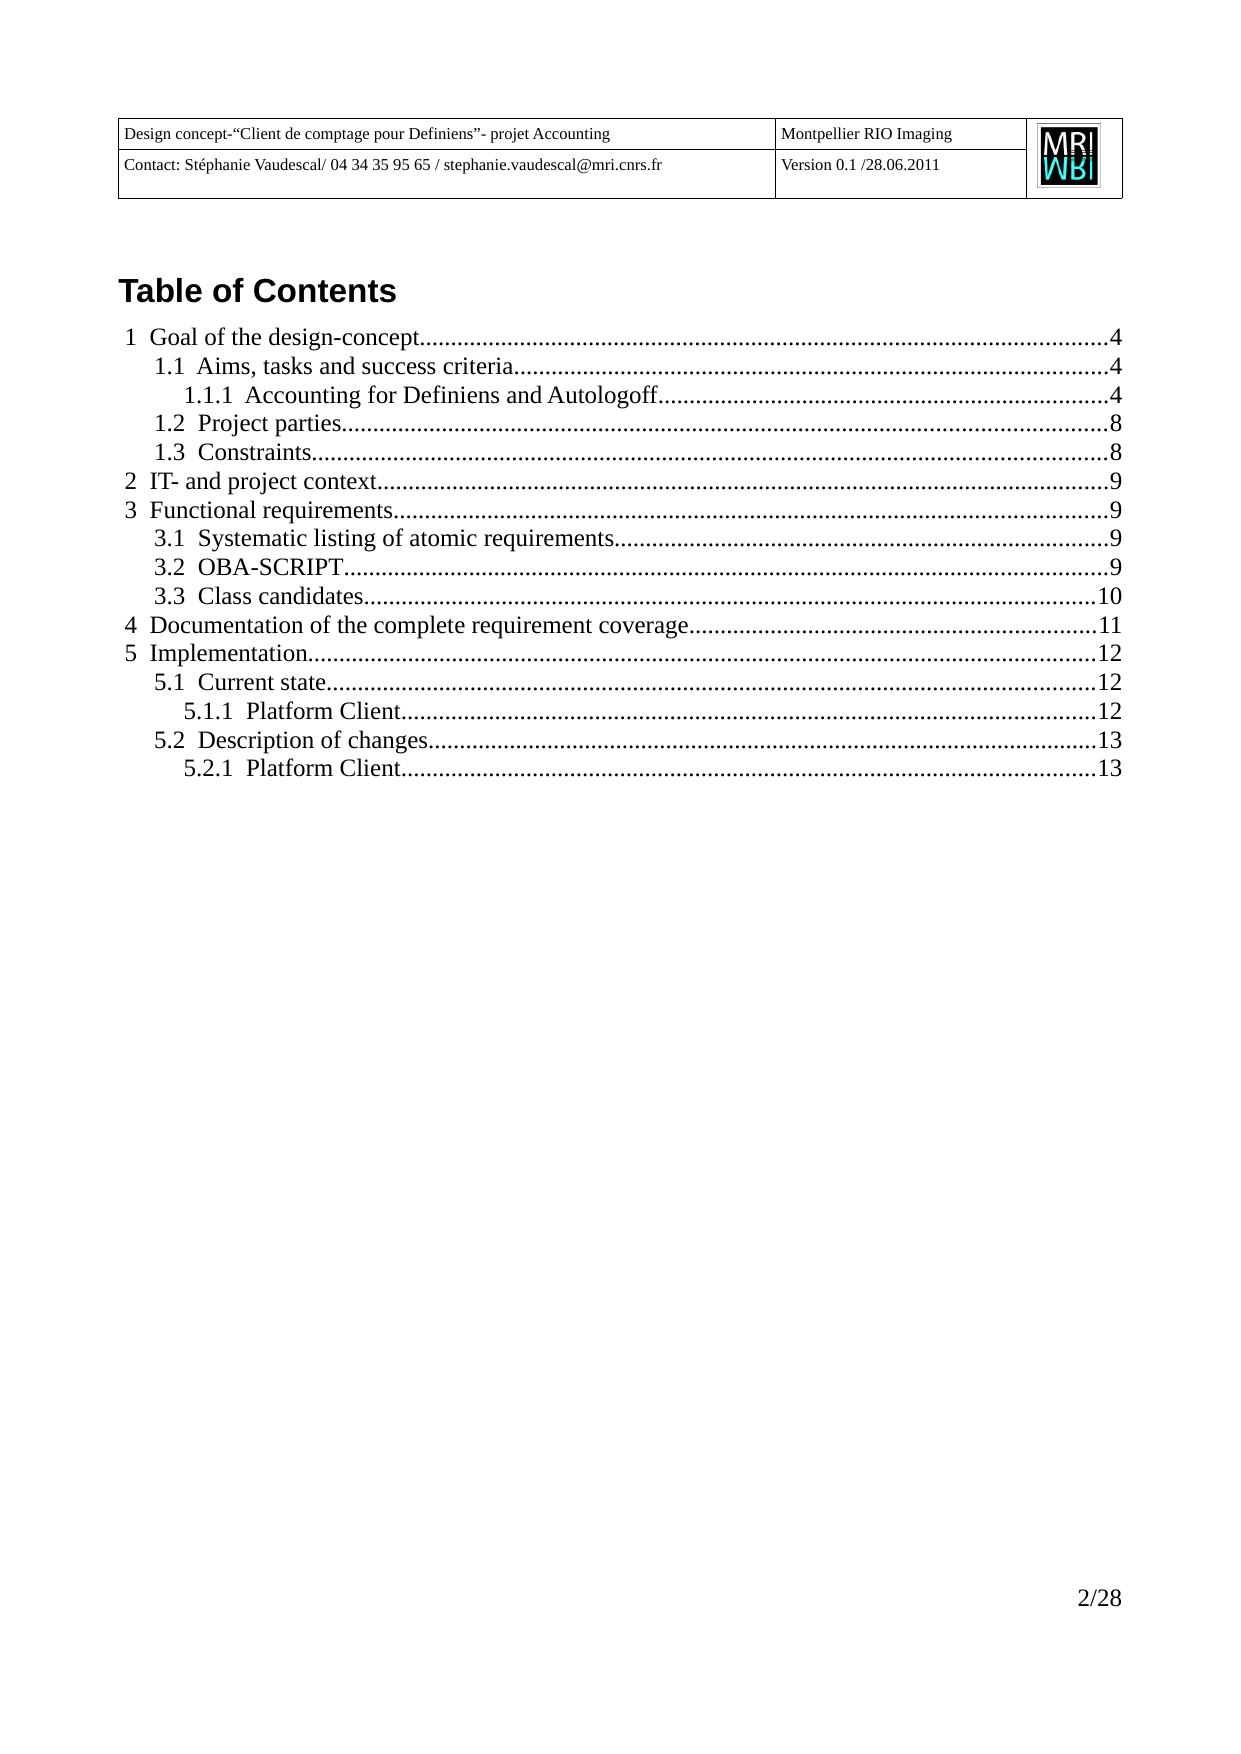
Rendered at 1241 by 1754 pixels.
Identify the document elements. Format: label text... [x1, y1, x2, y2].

subtitle Table of Contents [118, 271, 1122, 310]
text 5 Implementation 12 [118, 638, 1122, 667]
text 5.1 Current state 12 [148, 667, 1122, 696]
text 3.3 Class candidates 10 [148, 581, 1122, 610]
text 3 Functional requirements 9 [118, 495, 1122, 523]
text 5.2 Description of changes 13 [148, 725, 1122, 753]
text 3.2 OBA-SCRIPT 9 [148, 552, 1122, 581]
text 3.1 Systematic listing of atomic requirements 9 [148, 523, 1122, 552]
text 2 IT- and project context 9 [118, 466, 1122, 495]
text 5.1.1 Platform Client 12 [177, 696, 1122, 725]
text 4 Documentation of the complete requirement coverage 11 [118, 610, 1122, 638]
text 1.2 Project parties 8 [148, 408, 1122, 437]
text 1 Goal of the design-concept 4 [118, 322, 1122, 351]
picture [1037, 123, 1101, 188]
text 1.1.1 Accounting for Definiens and Autologoff 4 [177, 380, 1122, 408]
text 1.1 Aims, tasks and success criteria 4 [148, 351, 1122, 380]
text 1.3 Constraints 8 [148, 437, 1122, 466]
text 5.2.1 Platform Client 13 [177, 753, 1122, 782]
